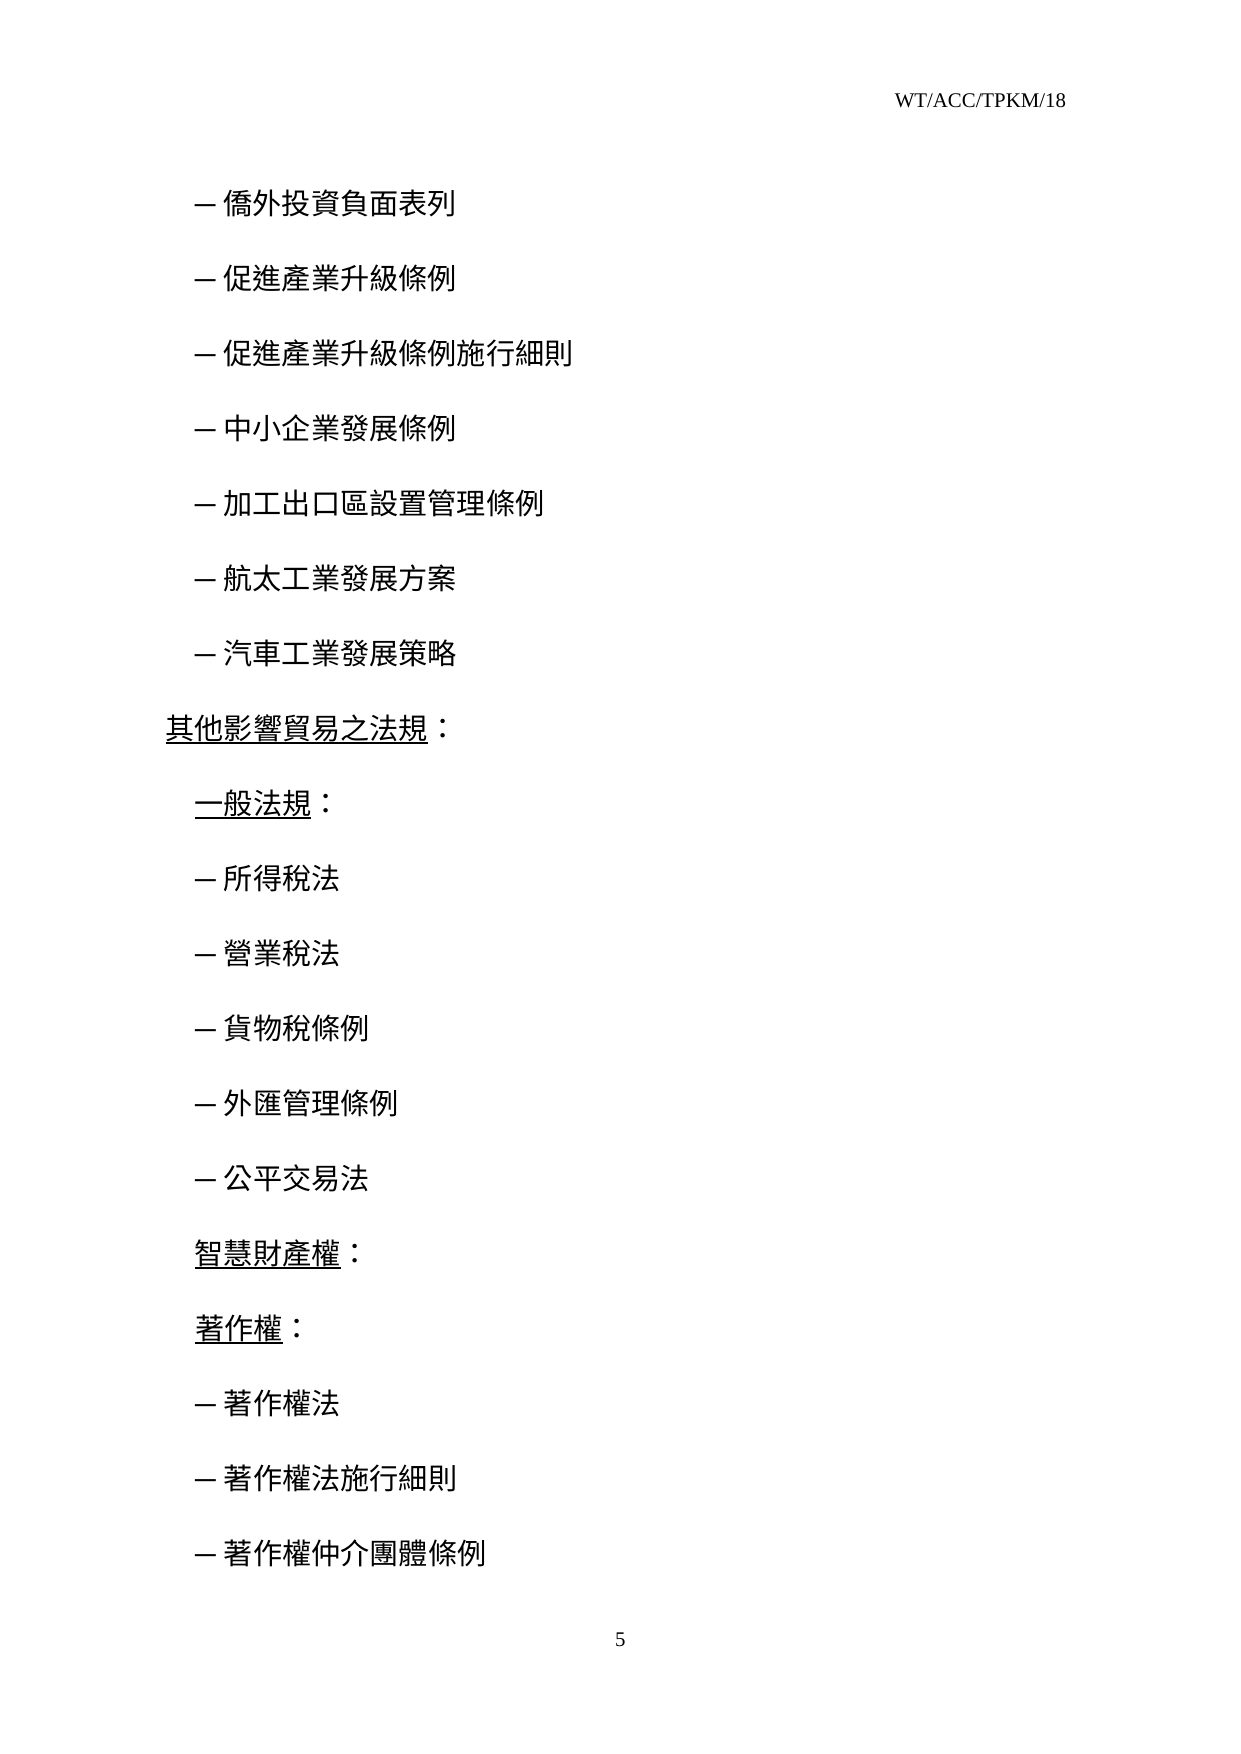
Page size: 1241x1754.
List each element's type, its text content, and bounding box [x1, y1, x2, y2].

text ─ 著作權法 [195, 1364, 1075, 1439]
text ─ 促進產業升級條例 [165, 239, 1075, 314]
text ─ 外匯管理條例 [195, 1064, 1075, 1139]
text ─ 加工出口區設置管理條例 [165, 464, 1075, 539]
text ─ 汽車工業發展策略 [165, 614, 1075, 689]
text ─ 營業稅法 [195, 914, 1075, 989]
text ─ 所得稅法 [195, 839, 1075, 914]
text ─ 貨物稅條例 [195, 989, 1075, 1064]
text ─ 航太工業發展方案 [165, 539, 1075, 614]
text 智慧財產權： [165, 1214, 1075, 1289]
text 其他影響貿易之法規： [165, 689, 1075, 764]
text 一般法規： [165, 764, 1075, 839]
text ─ 僑外投資負面表列 [165, 164, 1075, 239]
text ─ 著作權仲介團體條例 [195, 1514, 1075, 1589]
text ─ 中小企業發展條例 [165, 389, 1075, 464]
text ─ 促進產業升級條例施行細則 [165, 314, 1075, 389]
text 著作權： [195, 1289, 1075, 1364]
text ─ 公平交易法 [195, 1139, 1075, 1214]
text ─ 著作權法施行細則 [195, 1439, 1075, 1514]
